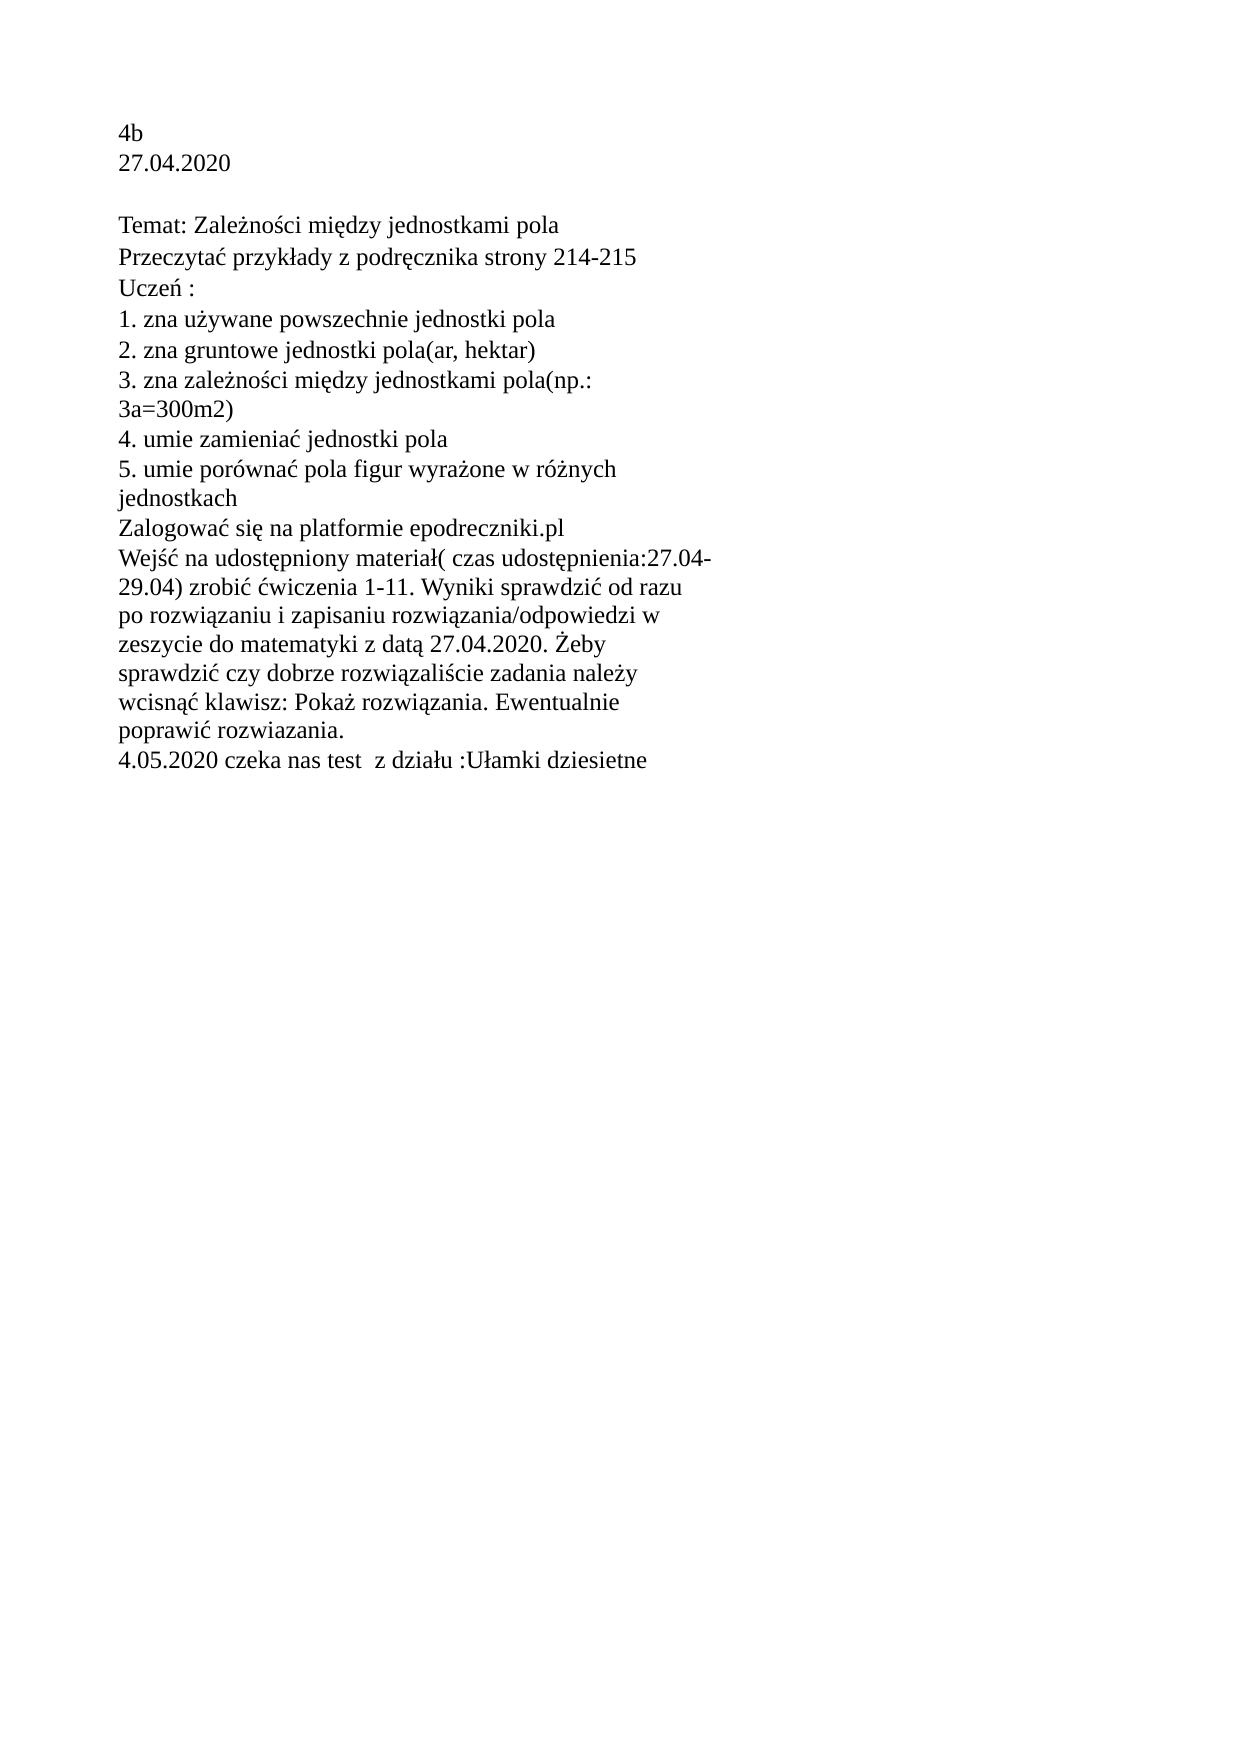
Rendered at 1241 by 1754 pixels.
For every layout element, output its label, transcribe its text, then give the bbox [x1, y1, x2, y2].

table_header 27.04.2020 [118, 147, 712, 178]
table_cell 1. zna używane powszechnie jednostki pola [118, 303, 712, 334]
text 4b [118, 118, 1122, 147]
table_cell 2. zna gruntowe jednostki pola(ar, hektar) [118, 334, 712, 366]
table_cell 4.05.2020 czeka nas test z działu :Ułamki dziesietne [118, 744, 712, 776]
table_cell Zalogować się na platformie epodreczniki.pl [118, 512, 712, 543]
table_cell 4. umie zamieniać jednostki pola [118, 423, 712, 454]
table_cell [118, 178, 712, 209]
table_cell Temat: Zależności między jednostkami pola [118, 209, 712, 241]
table_cell 5. umie porównać pola figur wyrażone w różnych jednostkach [118, 454, 712, 512]
table_cell Przeczytać przykłady z podręcznika strony 214-215 [118, 241, 712, 272]
table_cell Uczeń : [118, 272, 712, 303]
table_cell 3. zna zależności między jednostkami pola(np.: 3a=300m2) [118, 366, 712, 423]
table_cell Wejść na udostępniony materiał( czas udostępnienia:27.04-29.04) zrobić ćwiczenia 1-11. Wyniki sprawdzić od razu po rozwiązaniu i zapisaniu rozwiązania/odpowiedzi w zeszycie do matematyki z datą 27.04.2020. Żeby sprawdzić czy dobrze rozwiązaliście zadania należy wcisnąć klawisz: Pokaż rozwiązania. Ewentualnie poprawić rozwiazania. [118, 543, 712, 744]
